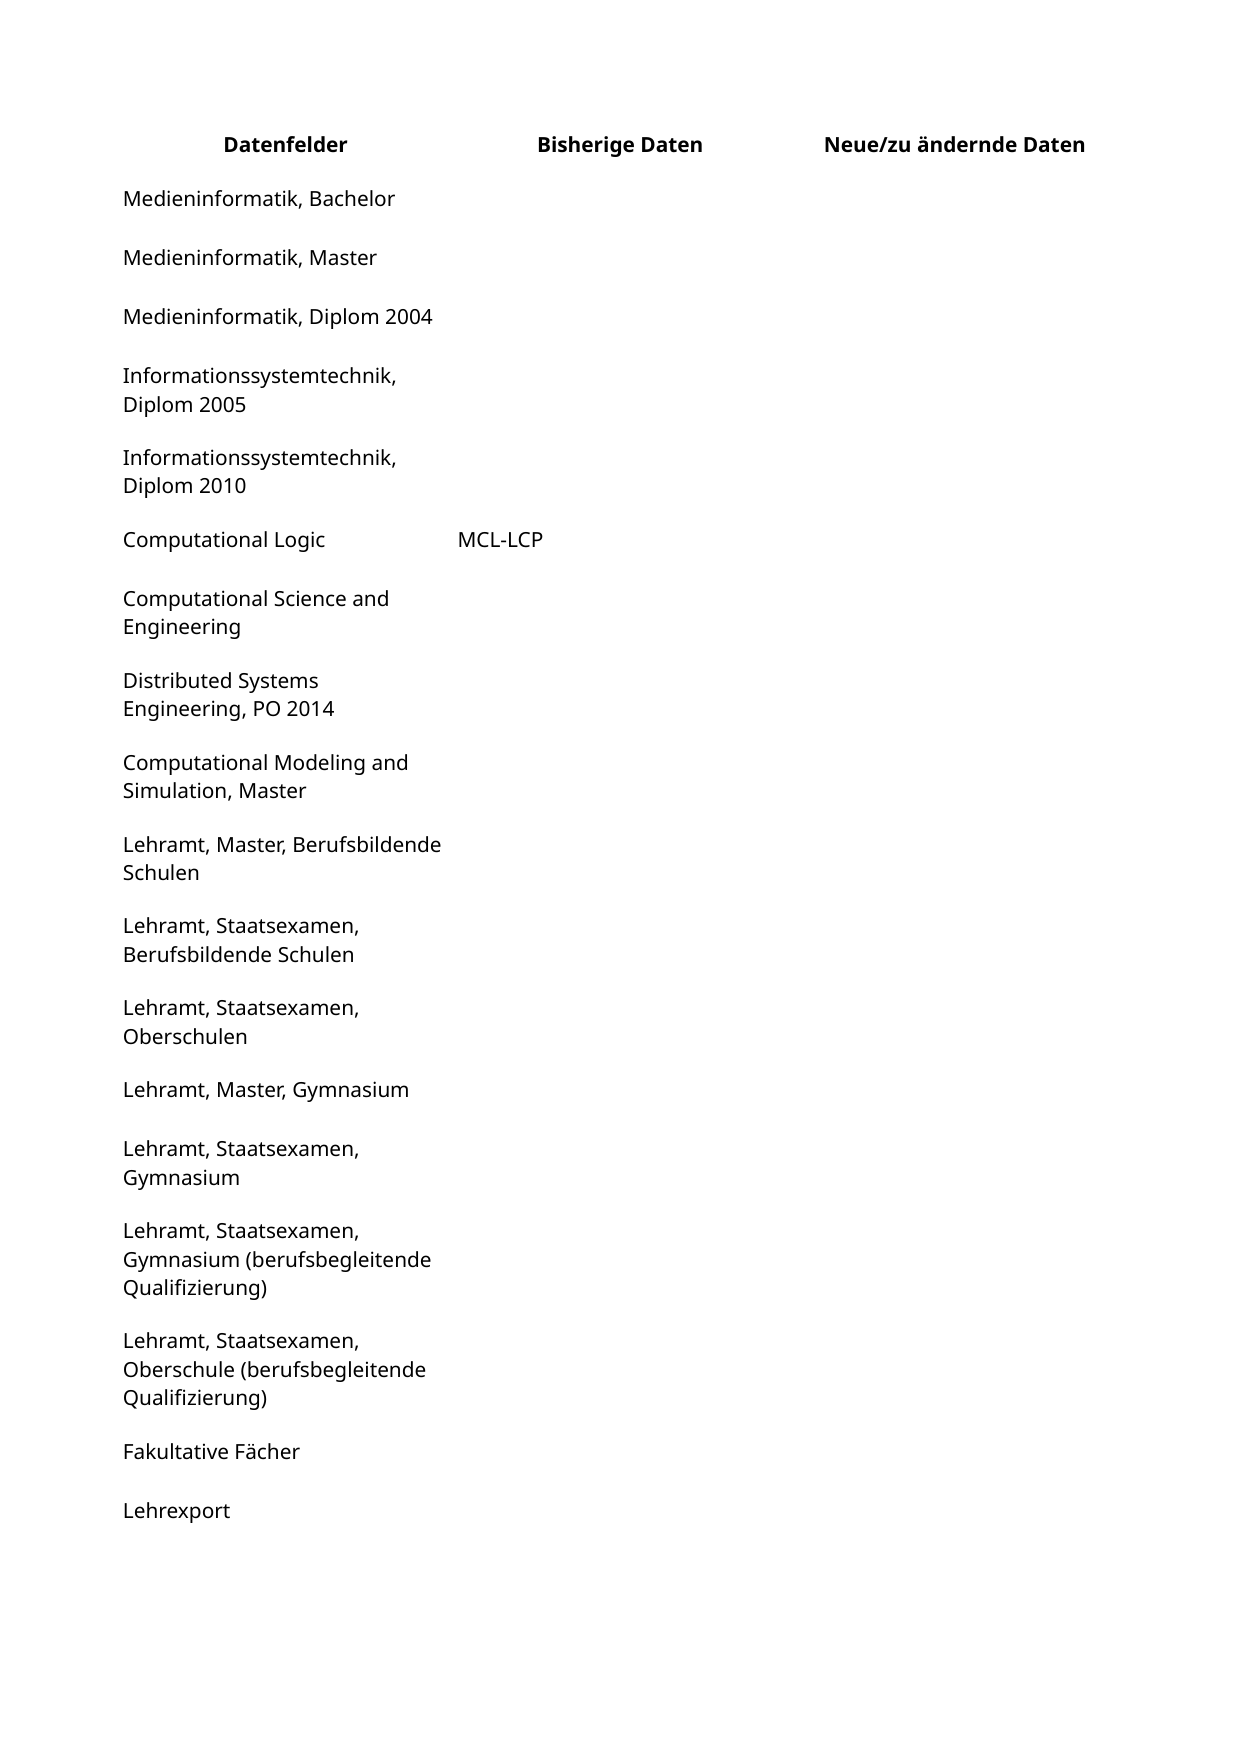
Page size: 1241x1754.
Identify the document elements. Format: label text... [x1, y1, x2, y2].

table_cell Lehramt, Staatsexamen, Oberschulen [118, 981, 453, 1063]
table_cell [788, 349, 1122, 431]
table_cell [453, 1314, 787, 1424]
table_cell [788, 1484, 1122, 1542]
table_cell Computational Modeling and Simulation, Master [118, 735, 453, 817]
table_cell [453, 1122, 787, 1204]
table_cell Lehramt, Master, Gymnasium [118, 1063, 453, 1122]
table_cell Medieninformatik, Bachelor [118, 172, 453, 231]
table_cell [788, 981, 1122, 1063]
table_cell [788, 817, 1122, 899]
table_cell [453, 572, 787, 653]
table_cell [788, 899, 1122, 981]
table_cell [788, 654, 1122, 735]
table_cell [453, 735, 787, 817]
table_cell Distributed Systems Engineering, PO 2014 [118, 654, 453, 735]
table_cell [453, 1204, 787, 1314]
table_cell [788, 431, 1122, 512]
table_cell Computational Logic [118, 513, 453, 572]
table_cell Lehrexport [118, 1484, 453, 1542]
table_cell [788, 1063, 1122, 1122]
table_cell [453, 290, 787, 349]
table_cell MCL-LCP [453, 513, 787, 572]
table_cell [453, 1063, 787, 1122]
table_cell Lehramt, Staatsexamen, Oberschule (berufsbegleitende Qualifizierung) [118, 1314, 453, 1424]
table_cell [453, 1424, 787, 1483]
table_header Datenfelder [118, 118, 453, 172]
table_cell Informationssystemtechnik, Diplom 2005 [118, 349, 453, 431]
table_cell [788, 172, 1122, 231]
table_cell [788, 1122, 1122, 1204]
table_cell [788, 1424, 1122, 1483]
table_cell Lehramt, Staatsexamen, Gymnasium (berufsbegleitende Qualifizierung) [118, 1204, 453, 1314]
table_cell [788, 513, 1122, 572]
table_cell Fakultative Fächer [118, 1424, 453, 1483]
table_header Bisherige Daten [453, 118, 787, 172]
table_cell [788, 1314, 1122, 1424]
table_cell Medieninformatik, Master [118, 231, 453, 290]
table_cell [788, 290, 1122, 349]
table_cell Informationssystemtechnik, Diplom 2010 [118, 431, 453, 512]
table_cell [788, 231, 1122, 290]
table_cell Lehramt, Staatsexamen, Gymnasium [118, 1122, 453, 1204]
table_cell [453, 1484, 787, 1542]
table_header Neue/zu ändernde Daten [788, 118, 1122, 172]
table_cell [453, 654, 787, 735]
table_cell Lehramt, Master, Berufsbildende Schulen [118, 817, 453, 899]
table_cell [453, 817, 787, 899]
table_cell [788, 735, 1122, 817]
table_cell [453, 231, 787, 290]
table_cell Medieninformatik, Diplom 2004 [118, 290, 453, 349]
table_cell [453, 899, 787, 981]
table_cell [453, 431, 787, 512]
table_cell [788, 1204, 1122, 1314]
table_cell [453, 172, 787, 231]
table_cell [453, 981, 787, 1063]
table_cell [453, 349, 787, 431]
table_cell [788, 572, 1122, 653]
table_cell Lehramt, Staatsexamen, Berufsbildende Schulen [118, 899, 453, 981]
table_cell Computational Science and Engineering [118, 572, 453, 653]
